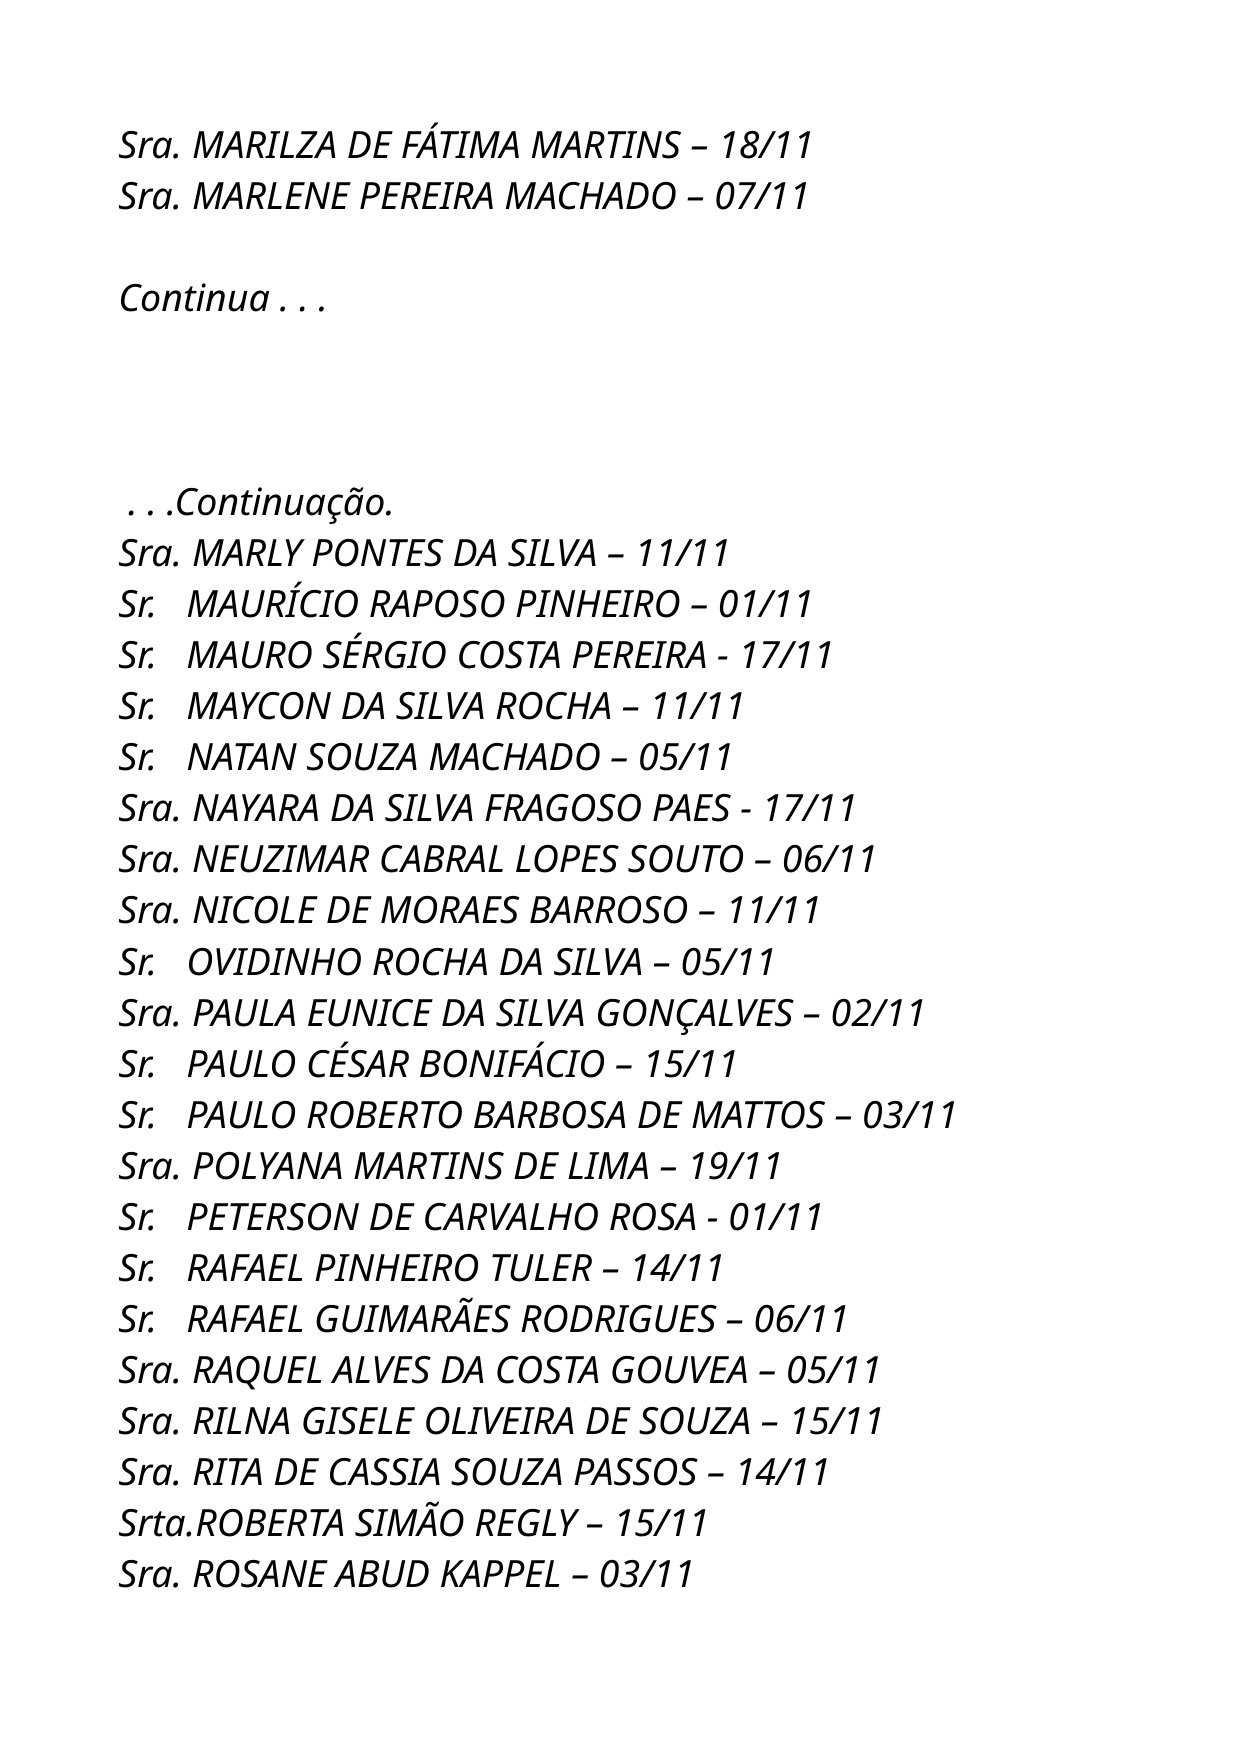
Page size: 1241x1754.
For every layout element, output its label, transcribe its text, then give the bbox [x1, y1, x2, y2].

text Sr. MAURO SÉRGIO COSTA PEREIRA - 17/11 [118, 628, 1122, 679]
text . . .Continuação. [118, 475, 1122, 526]
text Sr. NATAN SOUZA MACHADO – 05/11 [118, 731, 1122, 782]
text Sr. RAFAEL PINHEIRO TULER – 14/11 [118, 1241, 1122, 1292]
text Sr. RAFAEL GUIMARÃES RODRIGUES – 06/11 [118, 1292, 1122, 1343]
text Sr. MAYCON DA SILVA ROCHA – 11/11 [118, 679, 1122, 731]
text Sr. PETERSON DE CARVALHO ROSA - 01/11 [118, 1190, 1122, 1241]
text Sra. PAULA EUNICE DA SILVA GONÇALVES – 02/11 [118, 986, 1122, 1037]
text Sr. PAULO CÉSAR BONIFÁCIO – 15/11 [118, 1037, 1122, 1088]
text Sr. MAURÍCIO RAPOSO PINHEIRO – 01/11 [118, 577, 1122, 628]
text Continua . . . [118, 220, 1122, 322]
text Sra. RITA DE CASSIA SOUZA PASSOS – 14/11 [118, 1445, 1122, 1496]
text Sra. POLYANA MARTINS DE LIMA – 19/11 [118, 1139, 1122, 1190]
text Sra. NEUZIMAR CABRAL LOPES SOUTO – 06/11 [118, 833, 1122, 884]
text Sra. NAYARA DA SILVA FRAGOSO PAES - 17/11 [118, 782, 1122, 833]
text Sra. RILNA GISELE OLIVEIRA DE SOUZA – 15/11 [118, 1394, 1122, 1445]
text Srta.ROBERTA SIMÃO REGLY – 15/11 [118, 1496, 1122, 1547]
text Sra. RAQUEL ALVES DA COSTA GOUVEA – 05/11 [118, 1343, 1122, 1394]
text Sra. MARILZA DE FÁTIMA MARTINS – 18/11 [118, 118, 1122, 169]
text Sr. OVIDINHO ROCHA DA SILVA – 05/11 [118, 935, 1122, 986]
text Sr. PAULO ROBERTO BARBOSA DE MATTOS – 03/11 [118, 1088, 1122, 1139]
text Sra. ROSANE ABUD KAPPEL – 03/11 [118, 1547, 1122, 1598]
text Sra. MARLENE PEREIRA MACHADO – 07/11 [118, 169, 1122, 220]
text Sra. NICOLE DE MORAES BARROSO – 11/11 [118, 884, 1122, 935]
text Sra. MARLY PONTES DA SILVA – 11/11 [118, 526, 1122, 577]
